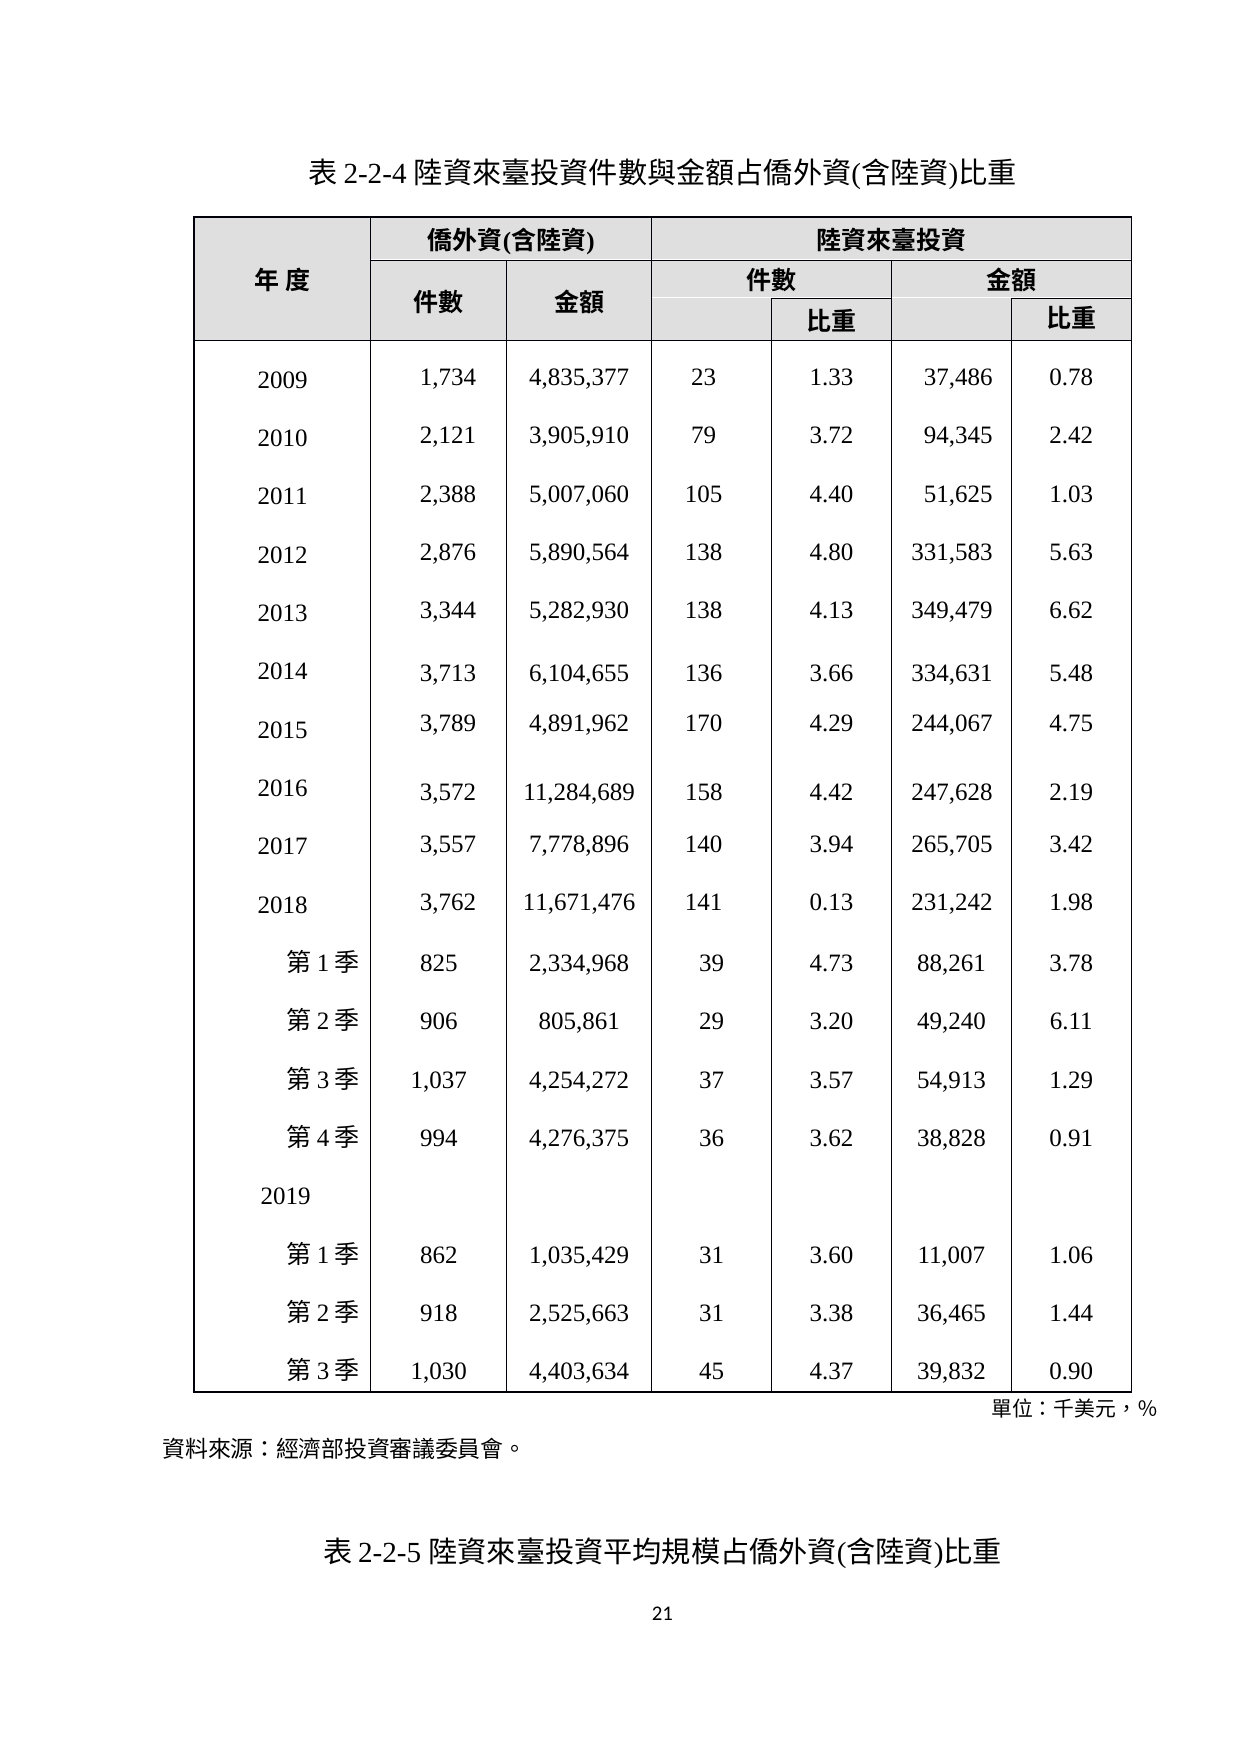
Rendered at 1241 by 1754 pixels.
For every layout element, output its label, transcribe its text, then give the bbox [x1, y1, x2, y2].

table_cell 331,583 [892, 516, 1011, 575]
table_cell 6,104,655 4,891,962 [507, 633, 651, 750]
table_cell 2,388 [371, 458, 506, 516]
table_cell 3,344 [371, 575, 506, 633]
table_cell 比重 [772, 299, 891, 340]
table_header 年 度 [195, 218, 370, 340]
table_cell 1,734 [371, 341, 506, 400]
table_cell 3,905,910 [507, 400, 651, 458]
table_cell 4.80 [772, 516, 891, 575]
table_cell 158 140 [652, 750, 771, 866]
table_cell 件數 [371, 261, 506, 340]
table_cell 349,479 [892, 575, 1011, 633]
table_cell 11,671,476 [507, 866, 651, 925]
table_cell 2.42 [1012, 400, 1131, 458]
table_cell 5.48 4.75 [1012, 633, 1131, 750]
table_cell 5,890,564 [507, 516, 651, 575]
table_cell [652, 298, 771, 340]
table_cell 88,261 49,240 54,913 38,828 11,007 36,465 [892, 925, 1011, 1333]
table_cell [892, 298, 1011, 340]
table_cell 3.72 [772, 400, 891, 458]
table_cell 2014 2015 [195, 633, 370, 750]
table_cell 第1季 第2季 第3季 第4季 2019 第1季 第2季 [195, 925, 370, 1333]
table_header 陸資來臺投資 [652, 218, 1131, 259]
table_header 僑外資(含陸資) [371, 218, 651, 259]
text 資料來源：經濟部投資審議委員會。 [162, 1426, 1137, 1468]
table_cell 5,007,060 [507, 458, 651, 516]
table_cell 1,030 [371, 1333, 506, 1391]
table_cell 6.62 [1012, 575, 1131, 633]
table_cell 23 [652, 341, 771, 400]
table_cell 4,403,634 [507, 1333, 651, 1391]
table_cell 247,628 265,705 [892, 750, 1011, 866]
table_cell 141 [652, 866, 771, 925]
table_cell 2013 [195, 575, 370, 633]
table_cell 4.73 3.20 3.57 3.62 3.60 3.38 [772, 925, 891, 1333]
table_cell 2009 [195, 341, 370, 400]
table_cell 3.66 4.29 [772, 633, 891, 750]
table_cell 37,486 [892, 341, 1011, 400]
table_cell 825 906 1,037 994 862 918 [371, 925, 506, 1333]
table_cell 2016 2017 [195, 750, 370, 866]
table_cell 金額 [892, 261, 1131, 297]
text 表2-2-4 陸資來臺投資件數與金額占僑外資(含陸資)比重 [137, 150, 1187, 192]
table_cell 3.78 6.11 1.29 0.91 1.06 1.44 [1012, 925, 1131, 1333]
table_cell 138 [652, 516, 771, 575]
table_cell 79 [652, 400, 771, 458]
table_cell 比重 [1012, 299, 1131, 340]
table_cell 138 [652, 575, 771, 633]
text 單位：千美元，％ [187, 1392, 1157, 1423]
table_cell 1.98 [1012, 866, 1131, 925]
table_cell 2012 [195, 516, 370, 575]
table_cell 231,242 [892, 866, 1011, 925]
table_cell 2018 [195, 866, 370, 925]
table_cell 4.42 3.94 [772, 750, 891, 866]
table_cell 39,832 [892, 1333, 1011, 1391]
table_cell 4.40 [772, 458, 891, 516]
table_cell 件數 [652, 261, 891, 297]
table_cell 2010 [195, 400, 370, 458]
table_cell 94,345 [892, 400, 1011, 458]
table_cell 5.63 [1012, 516, 1131, 575]
table_cell 105 [652, 458, 771, 516]
table_cell 5,282,930 [507, 575, 651, 633]
table_cell 136 170 [652, 633, 771, 750]
table_cell 4.37 [772, 1333, 891, 1391]
table_cell 45 [652, 1333, 771, 1391]
table_cell 2011 [195, 458, 370, 516]
table_cell 51,625 [892, 458, 1011, 516]
table_cell 11,284,689 7,778,896 [507, 750, 651, 866]
table_cell 2.19 3.42 [1012, 750, 1131, 866]
table_cell 1.33 [772, 341, 891, 400]
table_cell 1.03 [1012, 458, 1131, 516]
table_cell 3,713 3,789 [371, 633, 506, 750]
table_cell 2,334,968 805,861 4,254,272 4,276,375 1,035,429 2,525,663 [507, 925, 651, 1333]
table_cell 金額 [507, 261, 651, 340]
table_cell 39 29 37 36 31 31 [652, 925, 771, 1333]
table_cell 3,572 3,557 [371, 750, 506, 866]
table_cell 0.13 [772, 866, 891, 925]
table_cell 2,121 [371, 400, 506, 458]
table_cell 4.13 [772, 575, 891, 633]
table_cell 0.90 [1012, 1333, 1131, 1391]
table_cell 334,631 244,067 [892, 633, 1011, 750]
table_cell 3,762 [371, 866, 506, 925]
table_cell 4,835,377 [507, 341, 651, 400]
text 表2-2-5 陸資來臺投資平均規模占僑外資(含陸資)比重 [162, 1528, 1162, 1571]
table_cell 0.78 [1012, 341, 1131, 400]
table_cell 2,876 [371, 516, 506, 575]
table_cell 第3季 [195, 1333, 370, 1391]
